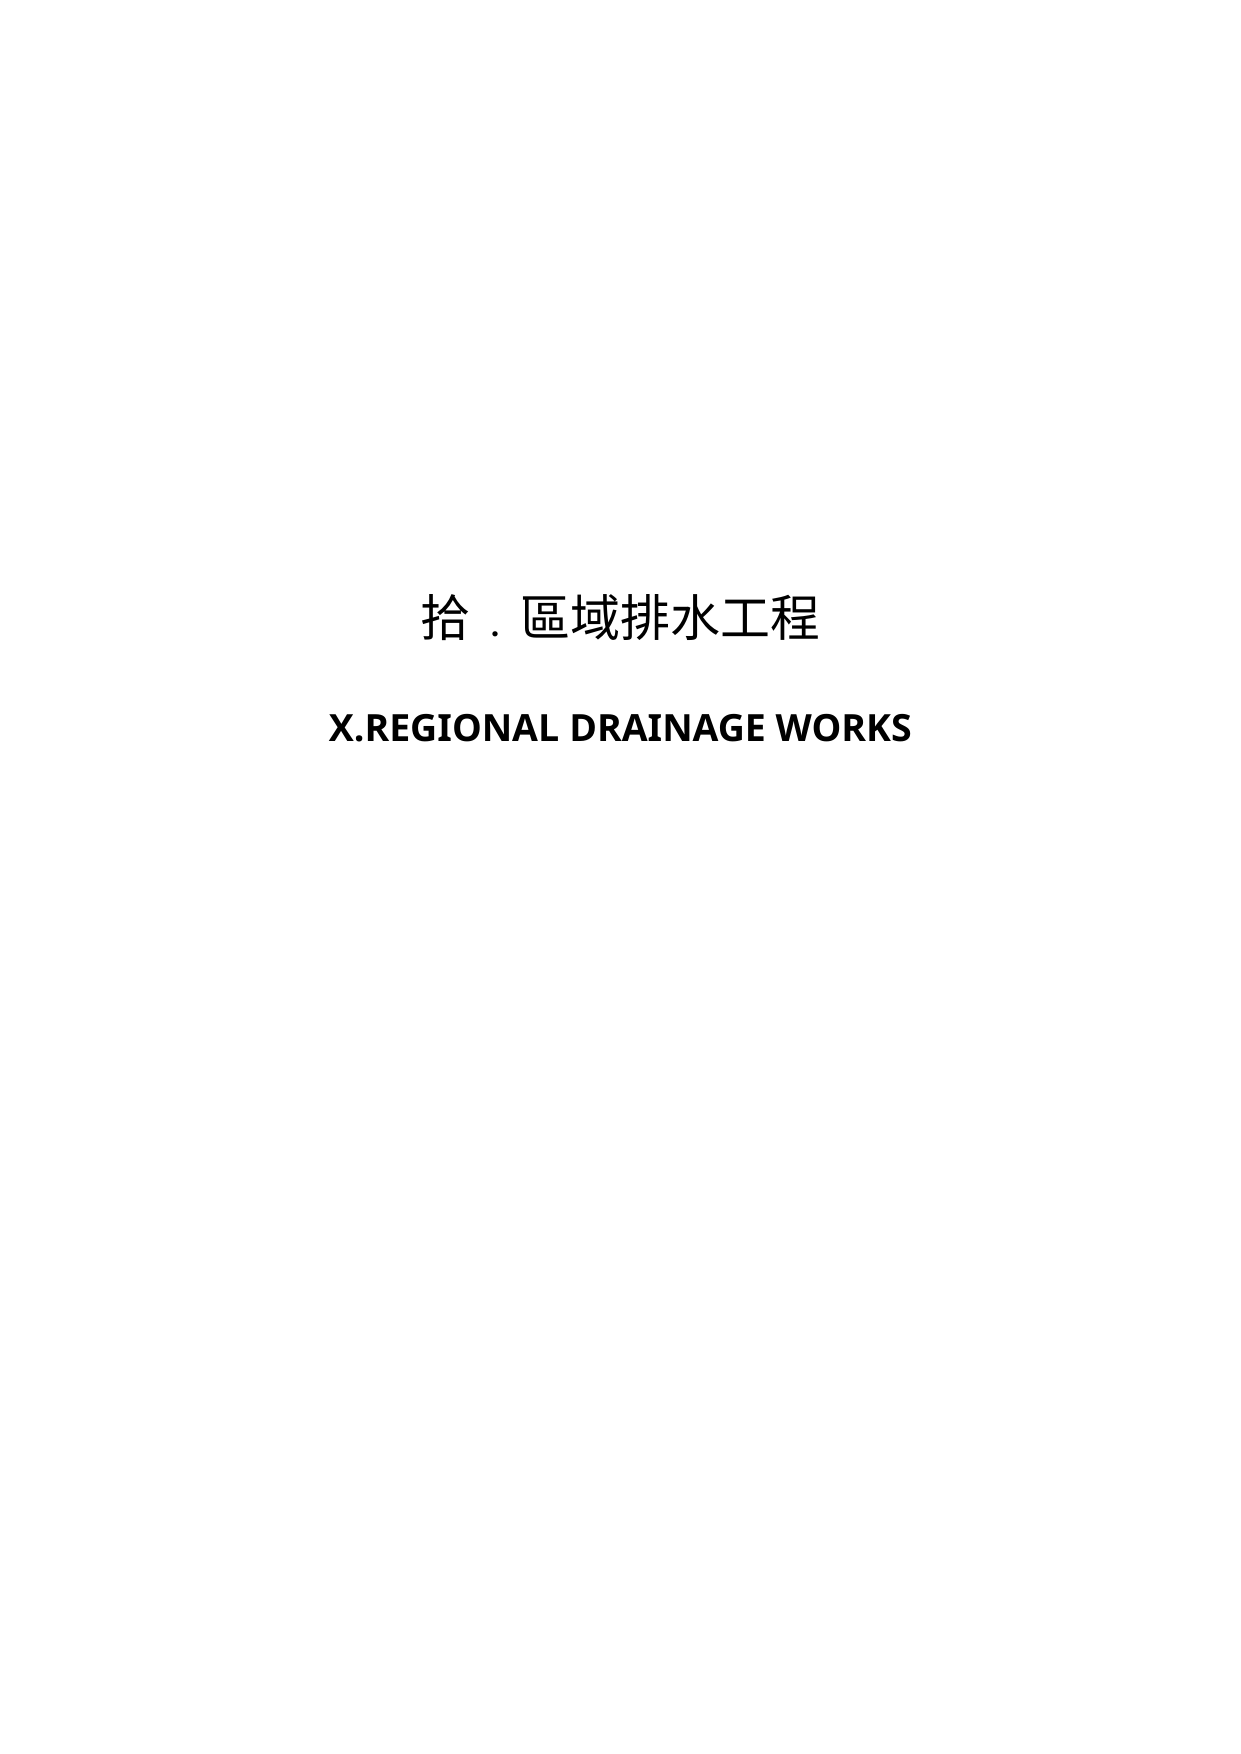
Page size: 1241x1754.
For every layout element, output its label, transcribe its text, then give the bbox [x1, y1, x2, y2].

text X.REGIONAL DRAINAGE WORKS [187, 689, 1053, 764]
text 拾﹒區域排水工程 [187, 577, 1053, 652]
